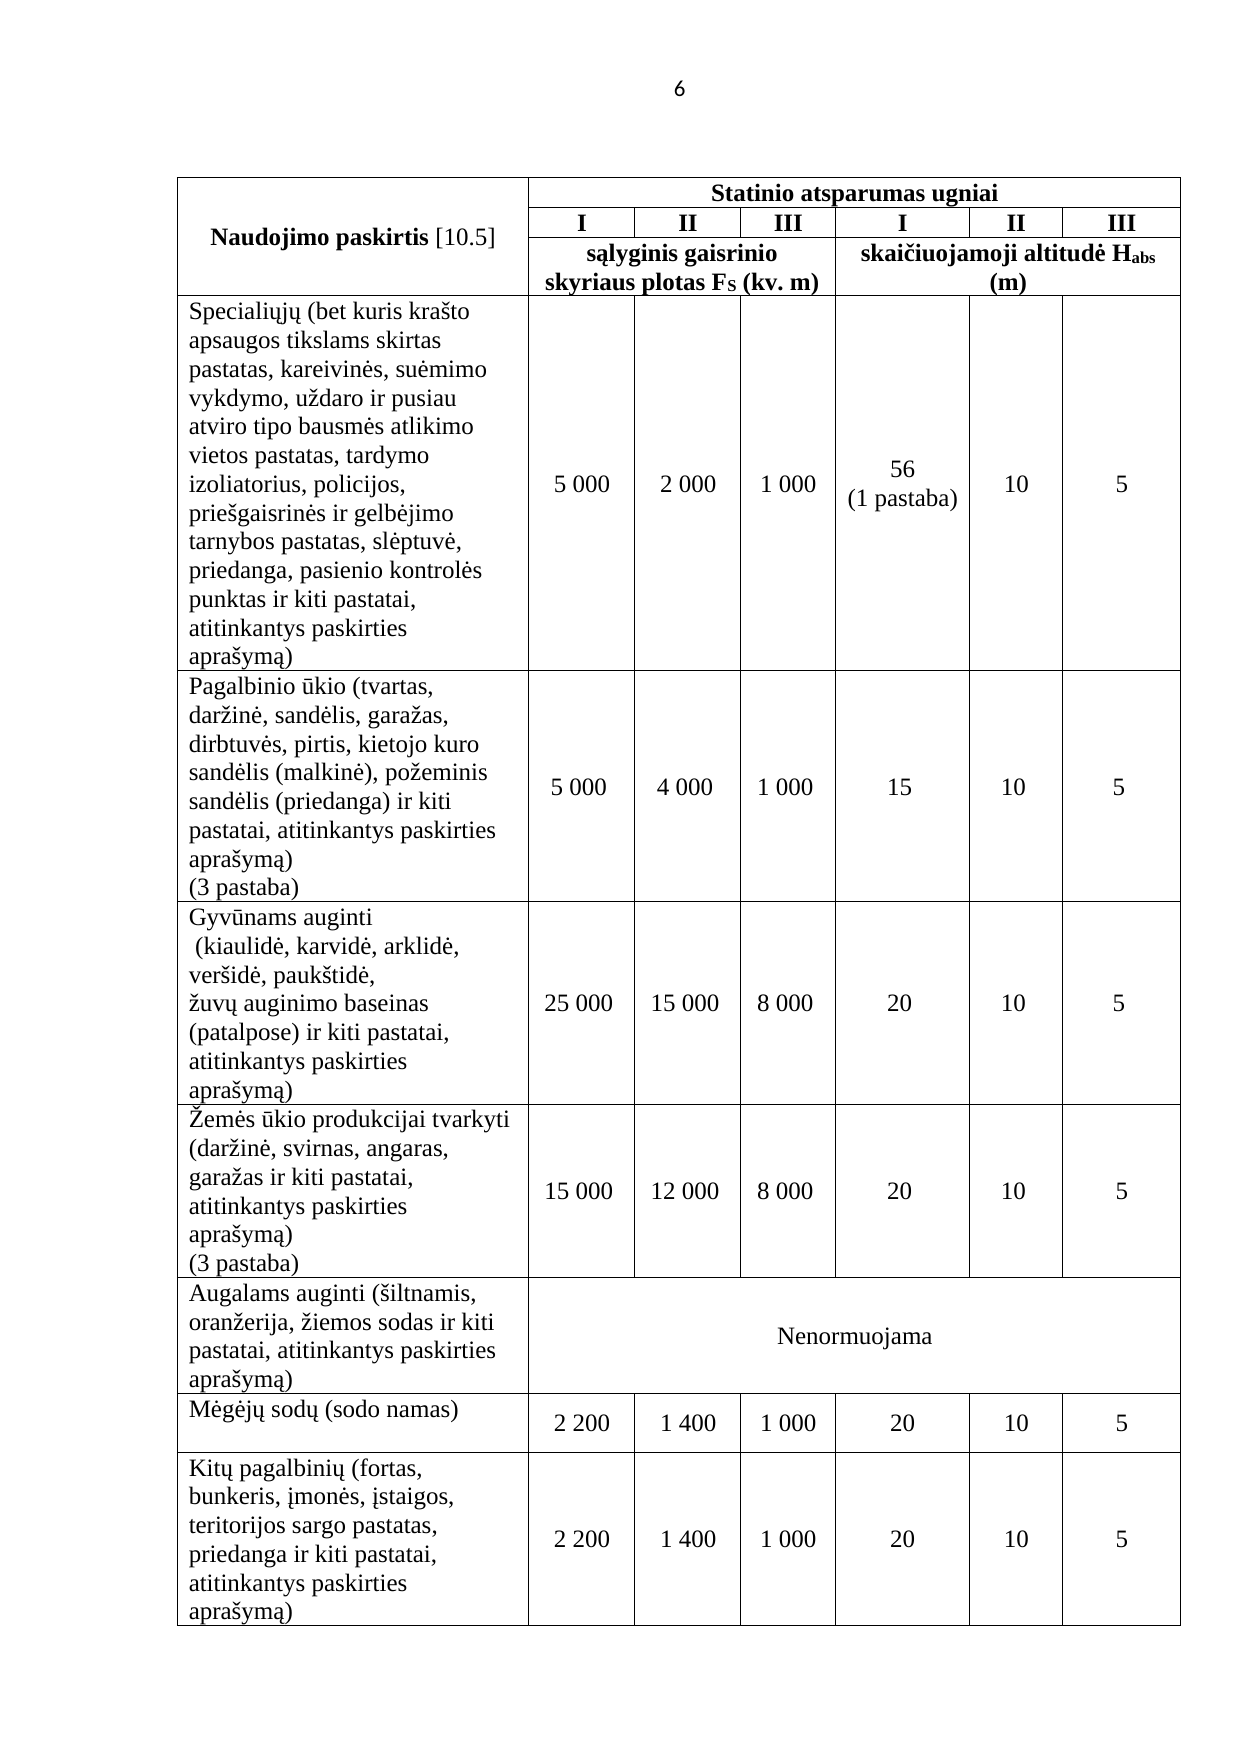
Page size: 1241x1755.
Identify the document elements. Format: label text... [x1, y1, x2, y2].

table_cell 5 [1063, 1394, 1180, 1452]
table_cell 1 000 [741, 1453, 835, 1625]
table_cell Žemės ūkio produkcijai tvarkyti (daržinė, svirnas, angaras, garažas ir kiti pastatai, atitinkantys paskirties aprašymą) (3 pastaba) [178, 1105, 528, 1277]
table_cell 5 000 [529, 671, 634, 901]
table_cell Pagalbinio ūkio (tvartas, daržinė, sandėlis, garažas, dirbtuvės, pirtis, kietojo kuro sandėlis (malkinė), požeminis sandėlis (priedanga) ir kiti pastatai, atitinkantys paskirties aprašymą) (3 pastaba) [178, 671, 528, 901]
table_cell 20 [836, 902, 969, 1103]
table_cell 2 000 [635, 296, 740, 670]
table_cell 20 [836, 1453, 969, 1625]
table_cell 5 [1063, 671, 1180, 901]
table_cell 20 [836, 1105, 969, 1277]
table_cell Nenormuojama [529, 1278, 1180, 1393]
table_cell 20 [836, 1394, 969, 1452]
table_cell 10 [970, 902, 1062, 1103]
table_cell 15 000 [635, 902, 740, 1103]
table_cell 5 [1063, 1453, 1180, 1625]
table_cell 5 000 [529, 296, 634, 670]
table_cell 56 (1 pastaba) [836, 296, 969, 670]
table_cell 5 [1063, 902, 1180, 1103]
table_cell 12 000 [635, 1105, 740, 1277]
table_cell 25 000 [529, 902, 634, 1103]
table_cell 10 [970, 1105, 1062, 1277]
table_cell 8 000 [741, 902, 835, 1103]
table_cell 1 000 [741, 671, 835, 901]
table_cell sąlyginis gaisrinio skyriaus plotas FS (kv. m) [529, 238, 835, 295]
table_cell III [1063, 208, 1180, 237]
table_cell Mėgėjų sodų (sodo namas) [178, 1394, 528, 1452]
table_header Naudojimo paskirtis [10.5] [178, 178, 528, 295]
table_cell 10 [970, 296, 1062, 670]
table_cell 1 400 [635, 1453, 740, 1625]
table_cell 4 000 [635, 671, 740, 901]
table_cell Augalams auginti (šiltnamis, oranžerija, žiemos sodas ir kiti pastatai, atitinkantys paskirties aprašymą) [178, 1278, 528, 1393]
table_cell 1 000 [741, 296, 835, 670]
table_cell 2 200 [529, 1453, 634, 1625]
table_header Statinio atsparumas ugniai [529, 178, 1180, 207]
table_cell II [635, 208, 740, 237]
table_cell 1 000 [741, 1394, 835, 1452]
table_cell II [970, 208, 1062, 237]
table_cell I [529, 208, 634, 237]
table_cell Gyvūnams auginti (kiaulidė, karvidė, arklidė, veršidė, paukštidė, žuvų auginimo baseinas (patalpose) ir kiti pastatai, atitinkantys paskirties aprašymą) [178, 902, 528, 1103]
table_cell skaičiuojamoji altitudė Habs (m) [836, 238, 1180, 295]
table_cell Specialiųjų (bet kuris krašto apsaugos tikslams skirtas pastatas, kareivinės, suėmimo vykdymo, uždaro ir pusiau atviro tipo bausmės atlikimo vietos pastatas, tardymo izoliatorius, policijos, priešgaisrinės ir gelbėjimo tarnybos pastatas, slėptuvė, priedanga, pasienio kontrolės punktas ir kiti pastatai, atitinkantys paskirties aprašymą) [178, 296, 528, 670]
table_cell 2 200 [529, 1394, 634, 1452]
table_cell 5 [1063, 296, 1180, 670]
table_cell 5 [1063, 1105, 1180, 1277]
table_cell 15 000 [529, 1105, 634, 1277]
table_cell Kitų pagalbinių (fortas, bunkeris, įmonės, įstaigos, teritorijos sargo pastatas, priedanga ir kiti pastatai, atitinkantys paskirties aprašymą) [178, 1453, 528, 1625]
table_cell III [741, 208, 835, 237]
table_cell 15 [836, 671, 969, 901]
table_cell 8 000 [741, 1105, 835, 1277]
table_cell 10 [970, 1394, 1062, 1452]
table_cell 10 [970, 671, 1062, 901]
table_cell I [836, 208, 969, 237]
table_cell 10 [970, 1453, 1062, 1625]
table_cell 1 400 [635, 1394, 740, 1452]
